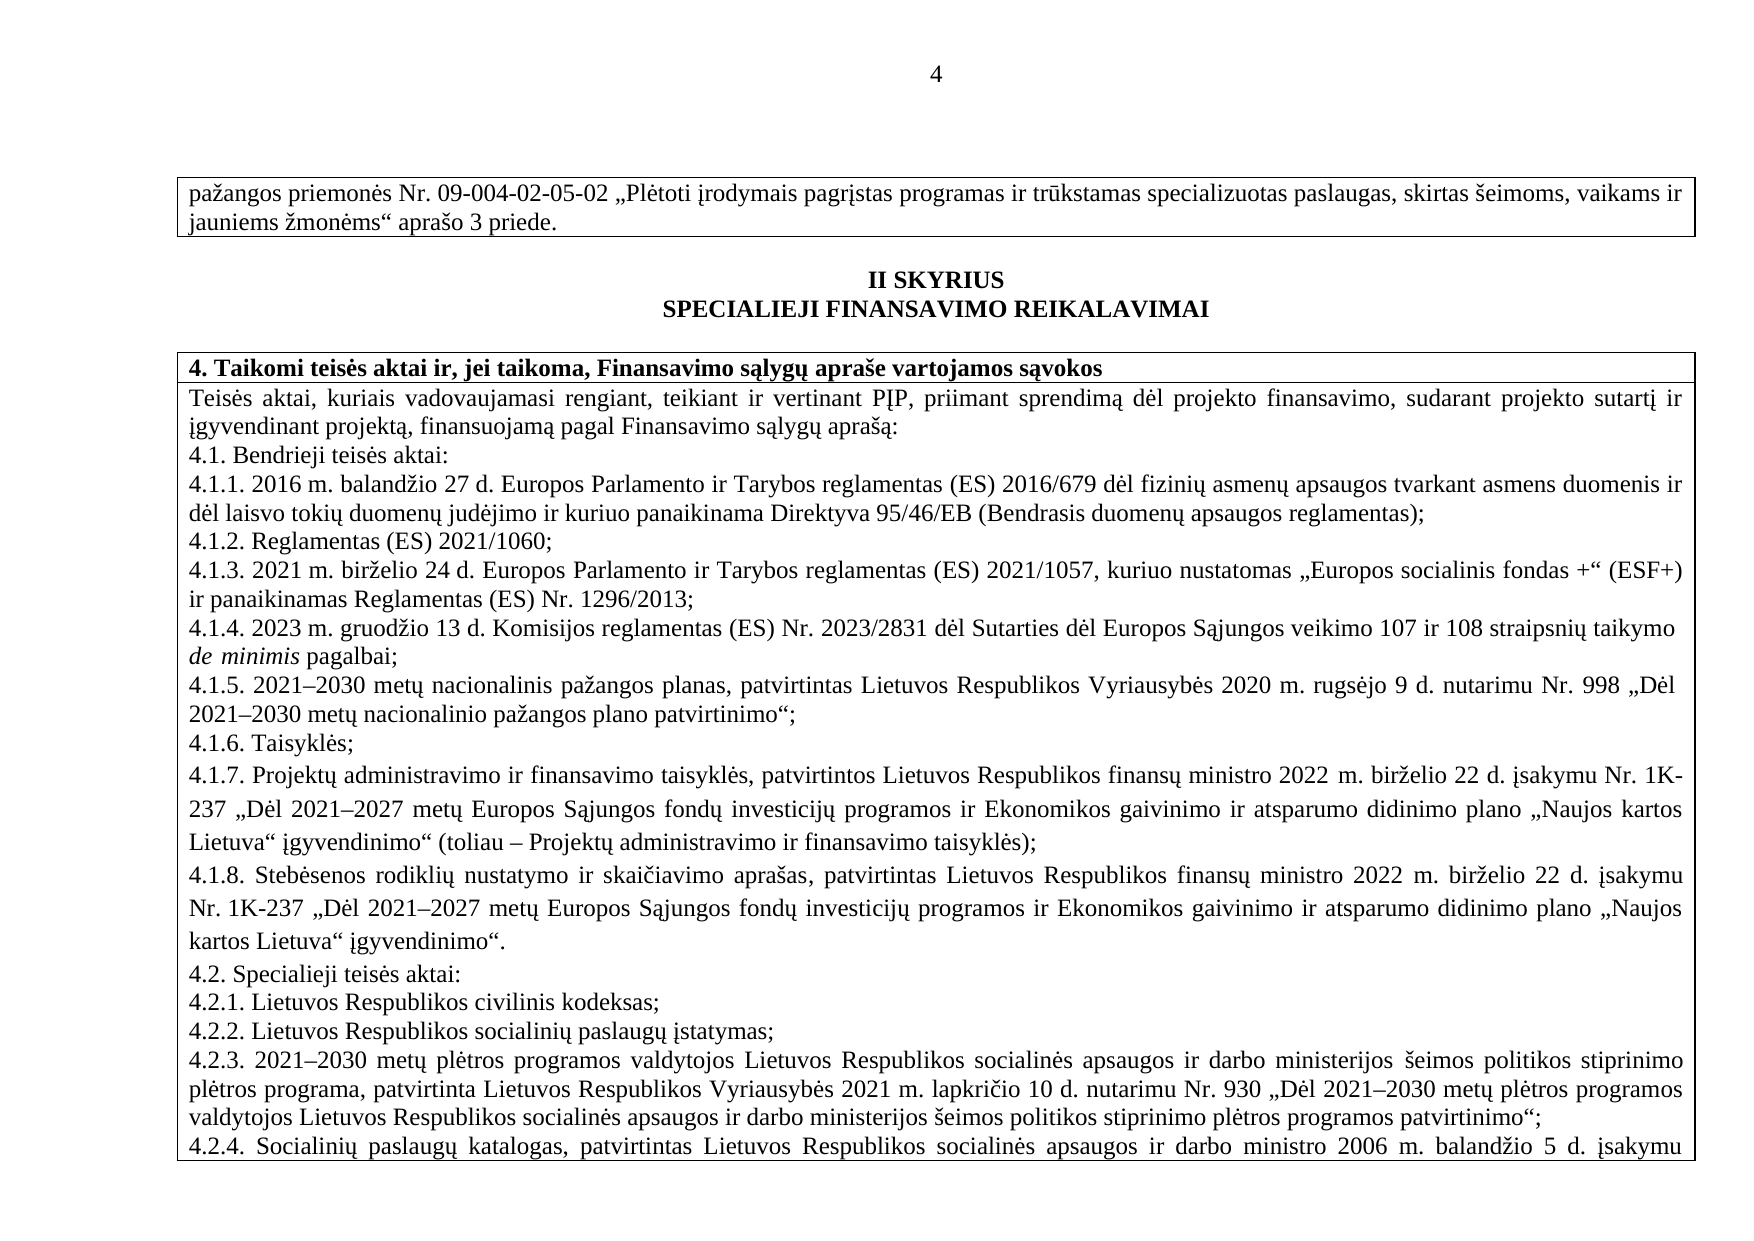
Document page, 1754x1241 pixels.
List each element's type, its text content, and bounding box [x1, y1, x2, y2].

text SPECIALIEJI FINANSAVIMO REIKALAVIMAI [177, 294, 1695, 323]
text II SKYRIUS [177, 266, 1695, 294]
table_cell Teisės aktai, kuriais vadovaujamasi rengiant, teikiant ir vertinant PĮP, priimant sprendimą dėl projekto finansavimo, sudarant projekto sutartį ir įgyvendinant projektą, finansuojamą pagal Finansavimo sąlygų aprašą: 4.1. Bendrieji teisės aktai: 4.1.1. 2016 m. balandžio 27 d. Europos Parlamento ir Tarybos reglamentas (ES) 2016/679 dėl fizinių asmenų apsaugos tvarkant asmens duomenis ir dėl laisvo tokių duomenų judėjimo ir kuriuo panaikinama Direktyva 95/46/EB (Bendrasis duomenų apsaugos reglamentas); 4.1.2. Reglamentas (ES) 2021/1060; 4.1.3. 2021 m. birželio 24 d. Europos Parlamento ir Tarybos reglamentas (ES) 2021/1057, kuriuo nustatomas „Europos socialinis fondas +“ (ESF+) ir panaikinamas Reglamentas (ES) Nr. 1296/2013; 4.1.4. 2023 m. gruodžio 13 d. Komisijos reglamentas (ES) Nr. 2023/2831 dėl Sutarties dėl Europos Sąjungos veikimo 107 ir 108 straipsnių taikymo de minimis pagalbai; 4.1.5. 2021–2030 metų nacionalinis pažangos planas, patvirtintas Lietuvos Respublikos Vyriausybės 2020 m. rugsėjo 9 d. nutarimu Nr. 998 „Dėl 2021–2030 metų nacionalinio pažangos plano patvirtinimo“; 4.1.6. Taisyklės; 4.1.7. Projektų administravimo ir finansavimo taisyklės, patvirtintos Lietuvos Respublikos finansų ministro 2022 m. birželio 22 d. įsakymu Nr. 1K-237 „Dėl 2021–2027 metų Europos Sąjungos fondų investicijų programos ir Ekonomikos gaivinimo ir atsparumo didinimo plano „Naujos kartos Lietuva“ įgyvendinimo“ (toliau – Projektų administravimo ir finansavimo taisyklės); 4.1.8. Stebėsenos rodiklių nustatymo ir skaičiavimo aprašas, patvirtintas Lietuvos Respublikos finansų ministro 2022 m. birželio 22 d. įsakymu Nr. 1K‑237 „Dėl 2021–2027 metų Europos Sąjungos fondų investicijų programos ir Ekonomikos gaivinimo ir atsparumo didinimo plano „Naujos kartos Lietuva“ įgyvendinimo“. 4.2. Specialieji teisės aktai: 4.2.1. Lietuvos Respublikos civilinis kodeksas; 4.2.2. Lietuvos Respublikos socialinių paslaugų įstatymas; 4.2.3. 2021–2030 metų plėtros programos valdytojos Lietuvos Respublikos socialinės apsaugos ir darbo ministerijos šeimos politikos stiprinimo plėtros programa, patvirtinta Lietuvos Respublikos Vyriausybės 2021 m. lapkričio 10 d. nutarimu Nr. 930 „Dėl 2021–2030 metų plėtros programos valdytojos Lietuvos Respublikos socialinės apsaugos ir darbo ministerijos šeimos politikos stiprinimo plėtros programos patvirtinimo“; 4.2.4. Socialinių paslaugų katalogas, patvirtintas Lietuvos Respublikos socialinės apsaugos ir darbo ministro 2006 m. balandžio 5 d. įsakymu [178, 383, 1694, 1160]
table_header 4. Taikomi teisės aktai ir, jei taikoma, Finansavimo sąlygų apraše vartojamos sąvokos [178, 353, 1694, 382]
table_cell pažangos priemonės Nr. 09-004-02-05-02 „Plėtoti įrodymais pagrįstas programas ir trūkstamas specializuotas paslaugas, skirtas šeimoms, vaikams ir jauniems žmonėms“ aprašo 3 priede. [178, 178, 1694, 236]
